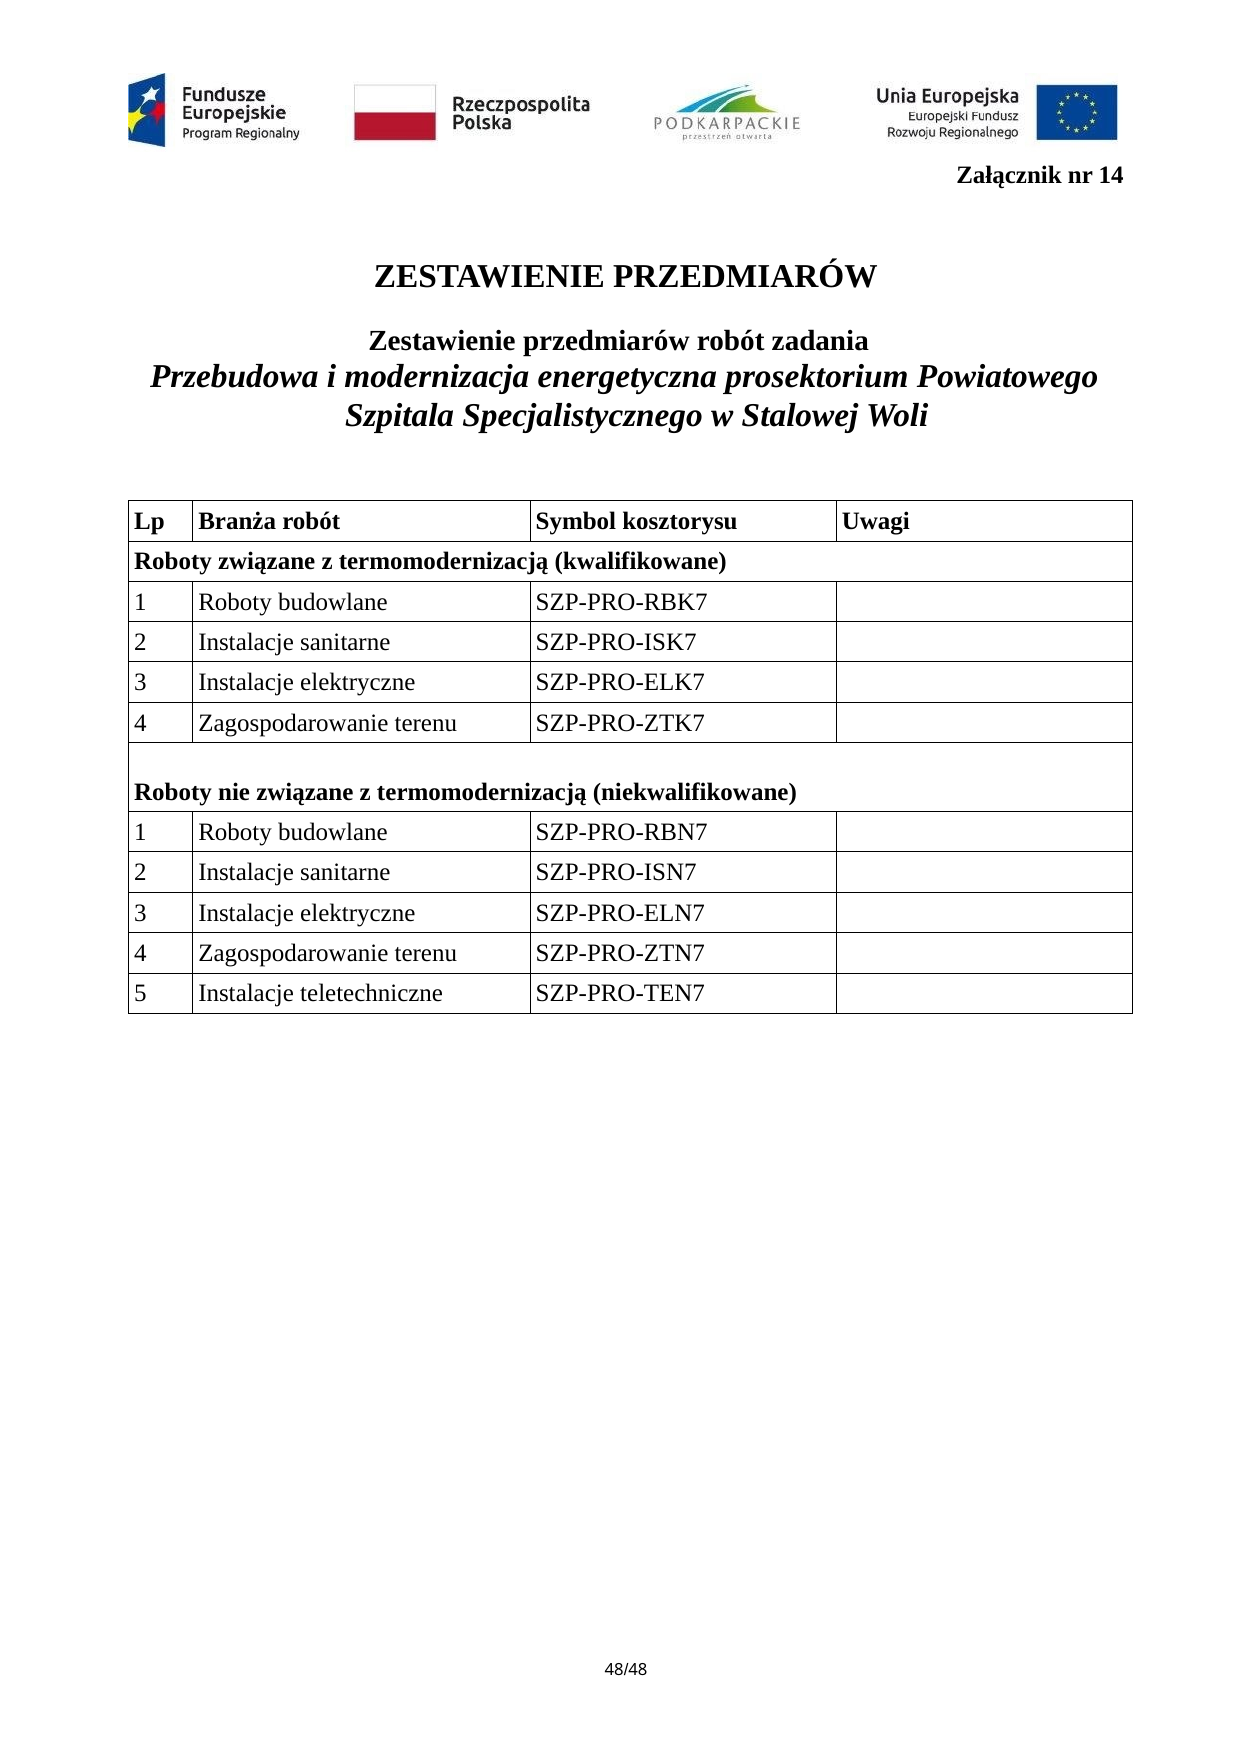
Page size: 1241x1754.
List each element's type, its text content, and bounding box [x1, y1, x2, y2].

table_cell [837, 703, 1132, 742]
table_header Uwagi [837, 501, 1132, 541]
table_cell Instalacje elektryczne [193, 893, 530, 932]
table_cell [837, 893, 1132, 932]
table_cell SZP-PRO-ZTK7 [531, 703, 836, 742]
table_header Branża robót [193, 501, 530, 541]
table_cell [837, 812, 1132, 851]
table_cell [837, 852, 1132, 892]
table_cell Roboty budowlane [193, 582, 530, 621]
table_cell 5 [129, 974, 192, 1013]
table_cell 2 [129, 852, 192, 892]
table_cell SZP-PRO-ZTN7 [531, 933, 836, 972]
table_cell SZP-PRO-RBK7 [531, 582, 836, 621]
table_cell SZP-PRO-ELK7 [531, 662, 836, 702]
table_cell Zagospodarowanie terenu [193, 703, 530, 742]
table_header Symbol kosztorysu [531, 501, 836, 541]
picture [128, 73, 1126, 152]
table_cell Instalacje elektryczne [193, 662, 530, 702]
table_cell 1 [129, 582, 192, 621]
table_cell [837, 933, 1132, 972]
text ZESTAWIENIE PRZEDMIARÓW [128, 256, 1123, 294]
table_cell 3 [129, 893, 192, 932]
text Załącznik nr 14 [203, 160, 1123, 189]
table_cell SZP-PRO-ELN7 [531, 893, 836, 932]
table_cell Instalacje sanitarne [193, 622, 530, 661]
table_cell Zagospodarowanie terenu [193, 933, 530, 972]
table_cell 3 [129, 662, 192, 702]
table_cell Roboty budowlane [193, 812, 530, 851]
table_cell Roboty związane z termomodernizacją (kwalifikowane) [129, 542, 1132, 581]
table_cell Instalacje sanitarne [193, 852, 530, 892]
text Zestawienie przedmiarów robót zadania [128, 323, 1123, 356]
table_cell 2 [129, 622, 192, 661]
table_cell SZP-PRO-RBN7 [531, 812, 836, 851]
table_cell 4 [129, 703, 192, 742]
table_cell SZP-PRO-TEN7 [531, 974, 836, 1013]
table_cell SZP-PRO-ISK7 [531, 622, 836, 661]
table_cell 4 [129, 933, 192, 972]
table_cell 1 [129, 812, 192, 851]
text Przebudowa i modernizacja energetyczna prosektorium Powiatowego Szpitala Specjalistycznego w Stalowej Woli [128, 356, 1123, 433]
table_cell SZP-PRO-ISN7 [531, 852, 836, 892]
table_cell [837, 662, 1132, 702]
table_cell Roboty nie związane z termomodernizacją (niekwalifikowane) [129, 743, 1132, 811]
table_header Lp [129, 501, 192, 541]
table_cell [837, 974, 1132, 1013]
table_cell [837, 582, 1132, 621]
table_cell Instalacje teletechniczne [193, 974, 530, 1013]
table_cell [837, 622, 1132, 661]
